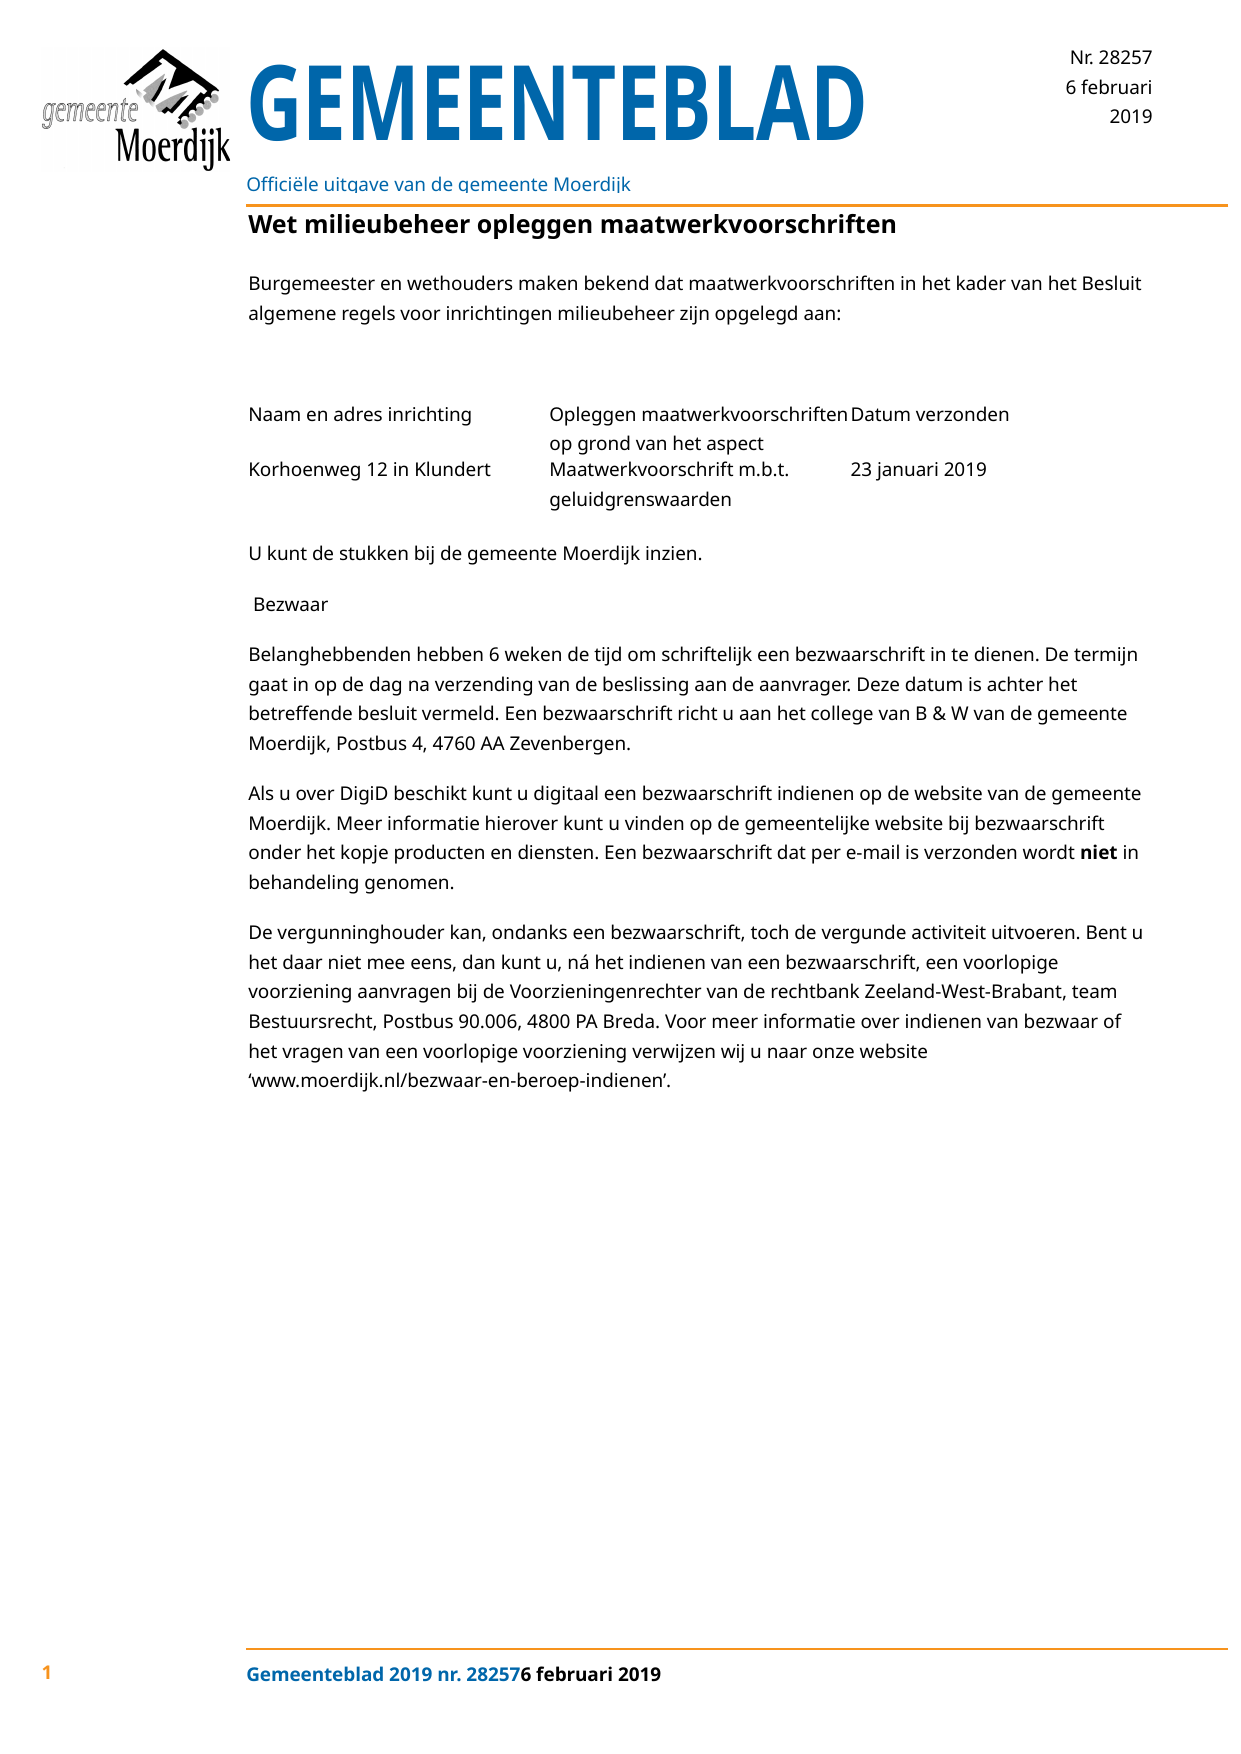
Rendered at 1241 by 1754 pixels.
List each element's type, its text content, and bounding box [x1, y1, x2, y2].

table_cell [248, 511, 549, 537]
table_cell Maatwerkvoorschrift m.b.t. geluidgrenswaarden [549, 456, 850, 511]
table_header Datum verzonden [850, 401, 1152, 456]
text U kunt de stukken bij de gemeente Moerdijk inzien. [248, 540, 1152, 566]
text De vergunninghouder kan, ondanks een bezwaarschrift, toch de vergunde activiteit uitvoeren. Bent u het daar niet mee eens, dan kunt u, ná het indienen van een bezwaarschrift, een voorlopige voorziening aanvragen bij de Voorzieningenrechter van de rechtbank Zeeland-West-Brabant, team Bestuursrecht, Postbus 90.006, 4800 PA Breda. Voor meer informatie over indienen van bezwaar of het vragen van een voorlopige voorziening verwijzen wij u naar onze website ‘www.moerdijk.nl/bezwaar-en-beroep-indienen’. [248, 919, 1152, 1093]
text Belanghebbenden hebben 6 weken de tijd om schriftelijk een bezwaarschrift in te dienen. De termijn gaat in op de dag na verzending van de beslissing aan de aanvrager. Deze datum is achter het betreffende besluit vermeld. Een bezwaarschrift richt u aan het college van B & W van de gemeente Moerdijk, Postbus 4, 4760 AA Zevenbergen. [248, 641, 1152, 756]
table_cell [850, 511, 1152, 537]
table_cell 23 januari 2019 [850, 456, 1152, 511]
text Wet milieubeheer opleggen maatwerkvoorschriften [248, 207, 1152, 241]
text Burgemeester en wethouders maken bekend dat maatwerkvoorschriften in het kader van het Besluit algemene regels voor inrichtingen milieubeheer zijn opgelegd aan: [248, 270, 1152, 326]
text Bezwaar [248, 591, 1152, 617]
table_cell [549, 511, 850, 537]
table_header Naam en adres inrichting [248, 401, 549, 456]
table_header Opleggen maatwerkvoorschriften op grond van het aspect [549, 401, 850, 456]
picture [41, 47, 231, 172]
text Als u over DigiD beschikt kunt u digitaal een bezwaarschrift indienen op de website van de gemeente Moerdijk. Meer informatie hierover kunt u vinden op de gemeentelijke website bij bezwaarschrift onder het kopje producten en diensten. Een bezwaarschrift dat per e-mail is verzonden wordt niet in behandeling genomen. [248, 780, 1152, 895]
table_cell Korhoenweg 12 in Klundert [248, 456, 549, 511]
